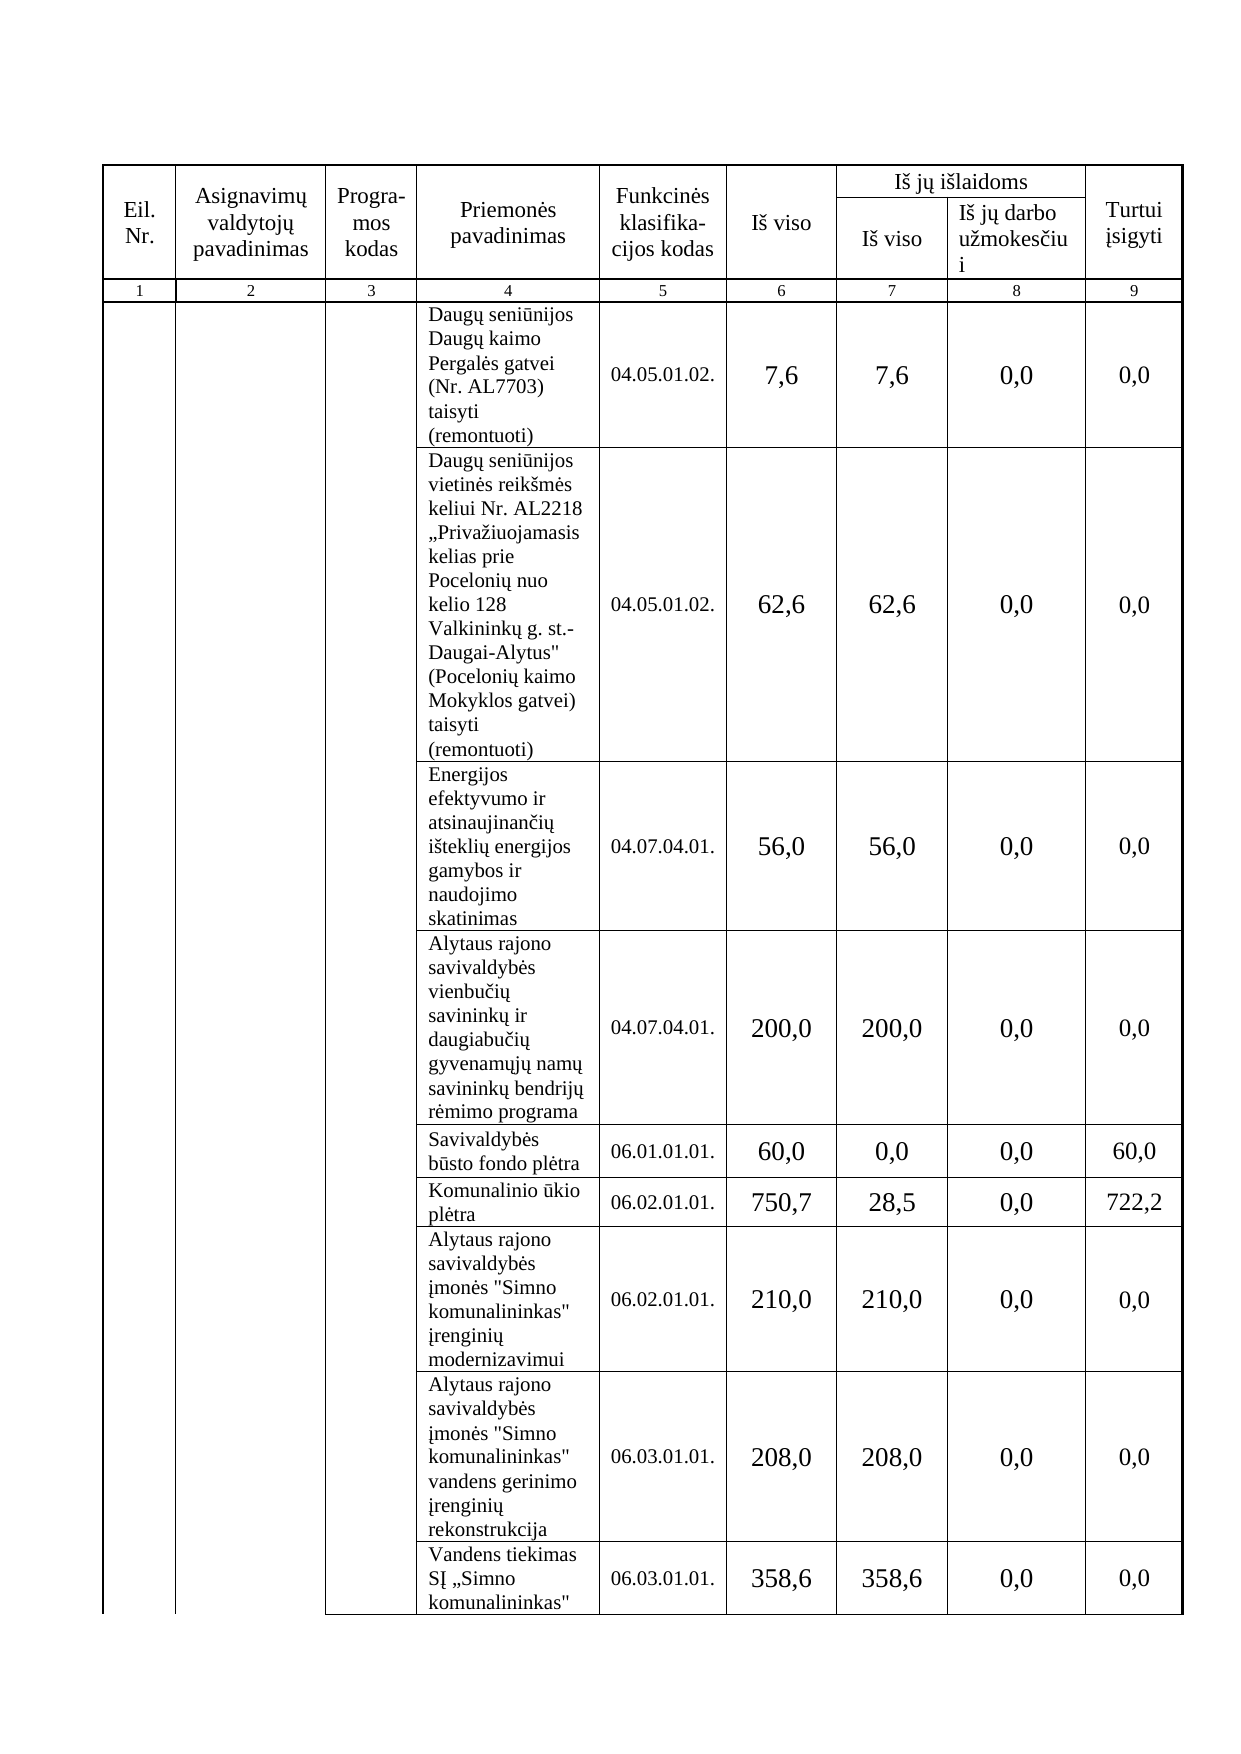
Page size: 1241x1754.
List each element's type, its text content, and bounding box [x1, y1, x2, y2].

table_cell 7,6 [837, 303, 947, 447]
table_cell 04.05.01.02. [600, 303, 726, 447]
table_cell 9 [1086, 280, 1181, 301]
table_cell 4 [417, 280, 599, 301]
table_cell 04.05.01.02. [600, 448, 726, 761]
table_cell 208,0 [837, 1372, 947, 1541]
table_cell 0,0 [948, 1372, 1085, 1541]
table_header Iš jų išlaidoms [837, 166, 1085, 197]
table_cell 3 [326, 280, 416, 301]
table_cell 0,0 [948, 448, 1085, 761]
table_cell Daugų seniūnijos vietinės reikšmės keliui Nr. AL2218 „Privažiuojamasis kelias prie Pocelonių nuo kelio 128 Valkininkų g. st.-Daugai-Alytus" (Pocelonių kaimo Mokyklos gatvei) taisyti (remontuoti) [417, 448, 599, 761]
table_cell 60,0 [727, 1125, 836, 1177]
table_cell Alytaus rajono savivaldybės įmonės "Simno komunalininkas" įrenginių modernizavimui [417, 1227, 599, 1371]
table_header Eil. Nr. [104, 166, 175, 278]
table_cell 6 [727, 280, 836, 301]
table_cell 1 [104, 280, 175, 301]
table_cell 210,0 [837, 1227, 947, 1371]
table_cell 0,0 [948, 1227, 1085, 1371]
table_cell 7,6 [727, 303, 836, 447]
table_cell 200,0 [727, 931, 836, 1123]
table_header Priemonės pavadinimas [417, 166, 599, 278]
table_cell [176, 303, 325, 1614]
table_header Iš viso [727, 166, 836, 278]
table_cell Komunalinio ūkio plėtra [417, 1178, 599, 1226]
table_cell 2 [177, 280, 325, 301]
table_cell 06.02.01.01. [600, 1227, 726, 1371]
table_cell 0,0 [948, 1178, 1085, 1226]
table_cell Iš jų darbo užmokesčiui [948, 198, 1085, 278]
table_cell 722,2 [1086, 1178, 1181, 1226]
table_cell 8 [948, 280, 1085, 301]
table_cell 06.03.01.01. [600, 1372, 726, 1541]
table_cell 0,0 [948, 1542, 1085, 1614]
table_cell 04.07.04.01. [600, 762, 726, 930]
table_cell Iš viso [837, 198, 947, 278]
table_cell 0,0 [1086, 448, 1181, 761]
table_cell 0,0 [1086, 1372, 1181, 1541]
table_header Asignavimų valdytojų pavadinimas [176, 166, 325, 278]
table_cell 7 [837, 280, 947, 301]
table_cell 0,0 [948, 931, 1085, 1123]
table_cell 0,0 [948, 1125, 1085, 1177]
table_cell 0,0 [1086, 931, 1181, 1123]
table_cell 5 [600, 280, 726, 301]
table_cell 06.02.01.01. [600, 1178, 726, 1226]
table_cell Alytaus rajono savivaldybės įmonės "Simno komunalininkas" vandens gerinimo įrenginių rekonstrukcija [417, 1372, 599, 1541]
table_cell 06.01.01.01. [600, 1125, 726, 1177]
table_cell 06.03.01.01. [600, 1542, 726, 1614]
table_header Funkcinės klasifika-cijos kodas [600, 166, 726, 278]
table_header Turtui įsigyti [1086, 166, 1181, 278]
table_cell 0,0 [948, 303, 1085, 447]
table_header Progra-mos kodas [326, 166, 416, 278]
table_cell 0,0 [1086, 303, 1181, 447]
table_cell 200,0 [837, 931, 947, 1123]
table_cell 04.07.04.01. [600, 931, 726, 1123]
table_cell 0,0 [1086, 1542, 1181, 1614]
table_cell Vandens tiekimas SĮ „Simno komunalininkas" [417, 1542, 599, 1614]
table_cell 62,6 [837, 448, 947, 761]
table_cell 0,0 [1086, 762, 1181, 930]
table_cell 750,7 [727, 1178, 836, 1226]
table_cell 208,0 [727, 1372, 836, 1541]
table_cell 56,0 [837, 762, 947, 930]
table_cell 358,6 [837, 1542, 947, 1614]
table_cell 0,0 [1086, 1227, 1181, 1371]
table_cell 28,5 [837, 1178, 947, 1226]
table_cell [326, 303, 416, 1614]
table_cell 60,0 [1086, 1125, 1181, 1177]
table_cell 0,0 [837, 1125, 947, 1177]
table_cell 56,0 [727, 762, 836, 930]
table_cell [104, 303, 175, 1614]
table_cell 0,0 [948, 762, 1085, 930]
table_cell 210,0 [727, 1227, 836, 1371]
table_cell Energijos efektyvumo ir atsinaujinančių išteklių energijos gamybos ir naudojimo skatinimas [417, 762, 599, 930]
table_cell Alytaus rajono savivaldybės vienbučių savininkų ir daugiabučių gyvenamųjų namų savininkų bendrijų rėmimo programa [417, 931, 599, 1123]
table_cell 62,6 [727, 448, 836, 761]
table_cell Savivaldybės būsto fondo plėtra [417, 1125, 599, 1177]
table_cell Daugų seniūnijos Daugų kaimo Pergalės gatvei (Nr. AL7703) taisyti (remontuoti) [417, 303, 599, 447]
table_cell 358,6 [727, 1542, 836, 1614]
